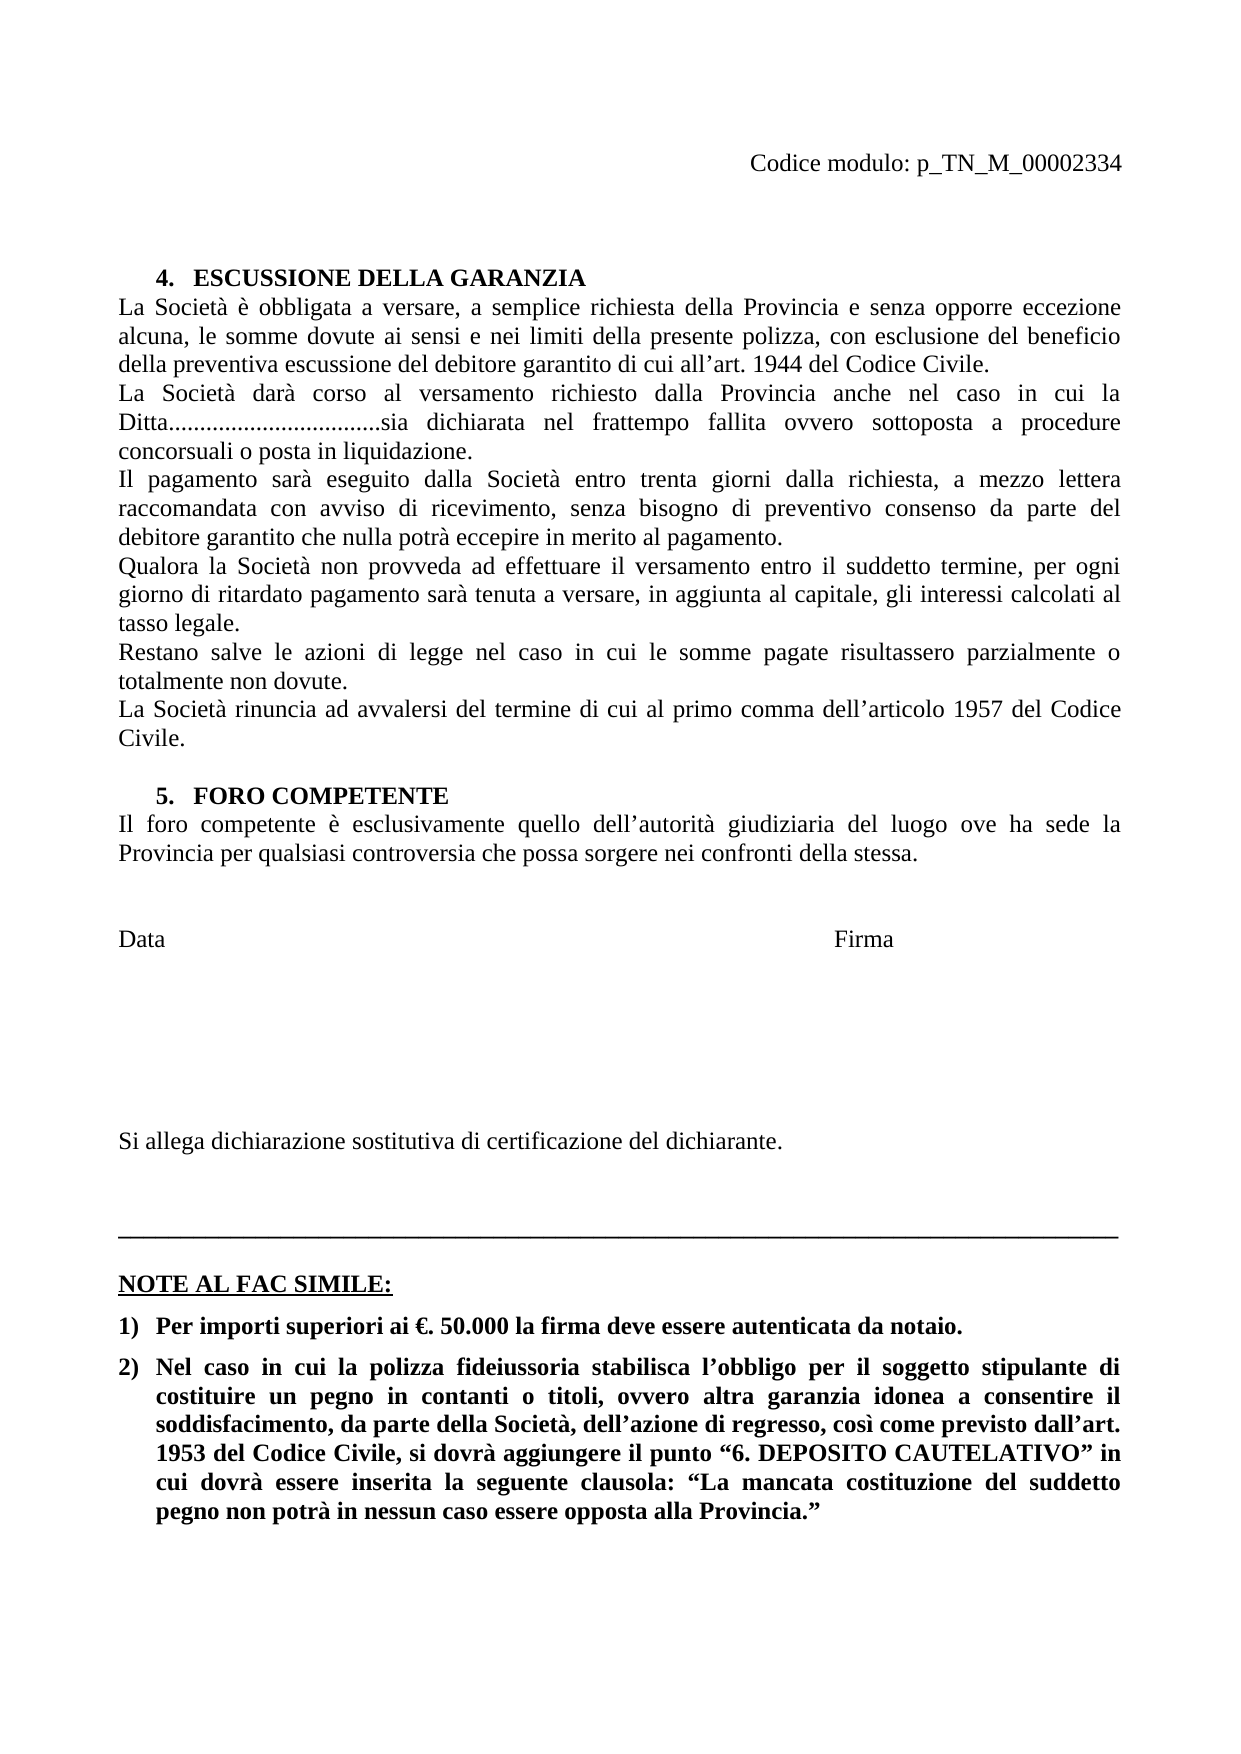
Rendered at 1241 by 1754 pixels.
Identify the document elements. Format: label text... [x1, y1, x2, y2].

text Il pagamento sarà eseguito dalla Società entro trenta giorni dalla richiesta, a mezzo lettera raccomandata con avviso di ricevimento, senza bisogno di preventivo consenso da parte del debitore garantito che nulla potrà eccepire in merito al pagamento. [118, 464, 1122, 551]
text ________________________________________________________________________________ [118, 1212, 1122, 1241]
text Qualora la Società non provveda ad effettuare il versamento entro il suddetto termine, per ogni giorno di ritardato pagamento sarà tenuta a versare, in aggiunta al capitale, gli interessi calcolati al tasso legale. [118, 551, 1122, 637]
list Nel caso in cui la polizza fideiussoria stabilisca l’obbligo per il soggetto stipulante di costituire un pegno in contanti o titoli, ovvero altra garanzia idonea a consentire il soddisfacimento, da parte della Società, dell’azione di regresso, così come previsto dall’art. 1953 del Codice Civile, si dovrà aggiungere il punto “6. DEPOSITO CAUTELATIVO” in cui dovrà essere inserita la seguente clausola: “La mancata costituzione del suddetto pegno non potrà in nessun caso essere opposta alla Provincia.” [118, 1352, 1122, 1524]
list Per importi superiori ai €. 50.000 la firma deve essere autenticata da notaio. [118, 1311, 1122, 1339]
text Data Firma [118, 924, 1122, 953]
list FORO COMPETENTE [156, 781, 1122, 809]
text La Società darà corso al versamento richiesto dalla Provincia anche nel caso in cui la Ditta..................................sia dichiarata nel frattempo fallita ovvero sottoposta a procedure concorsuali o posta in liquidazione. [118, 378, 1122, 464]
text La Società è obbligata a versare, a semplice richiesta della Provincia e senza opporre eccezione alcuna, le somme dovute ai sensi e nei limiti della presente polizza, con esclusione del beneficio della preventiva escussione del debitore garantito di cui all’art. 1944 del Codice Civile. [118, 292, 1122, 378]
list ESCUSSIONE DELLA GARANZIA [156, 263, 1122, 292]
text La Società rinuncia ad avvalersi del termine di cui al primo comma dell’articolo 1957 del Codice Civile. [118, 694, 1122, 752]
text Si allega dichiarazione sostitutiva di certificazione del dichiarante. [118, 1126, 1122, 1154]
text Restano salve le azioni di legge nel caso in cui le somme pagate risultassero parzialmente o totalmente non dovute. [118, 637, 1122, 694]
text Il foro competente è esclusivamente quello dell’autorità giudiziaria del luogo ove ha sede la Provincia per qualsiasi controversia che possa sorgere nei confronti della stessa. [118, 809, 1122, 867]
text NOTE AL FAC SIMILE: [118, 1269, 1122, 1298]
